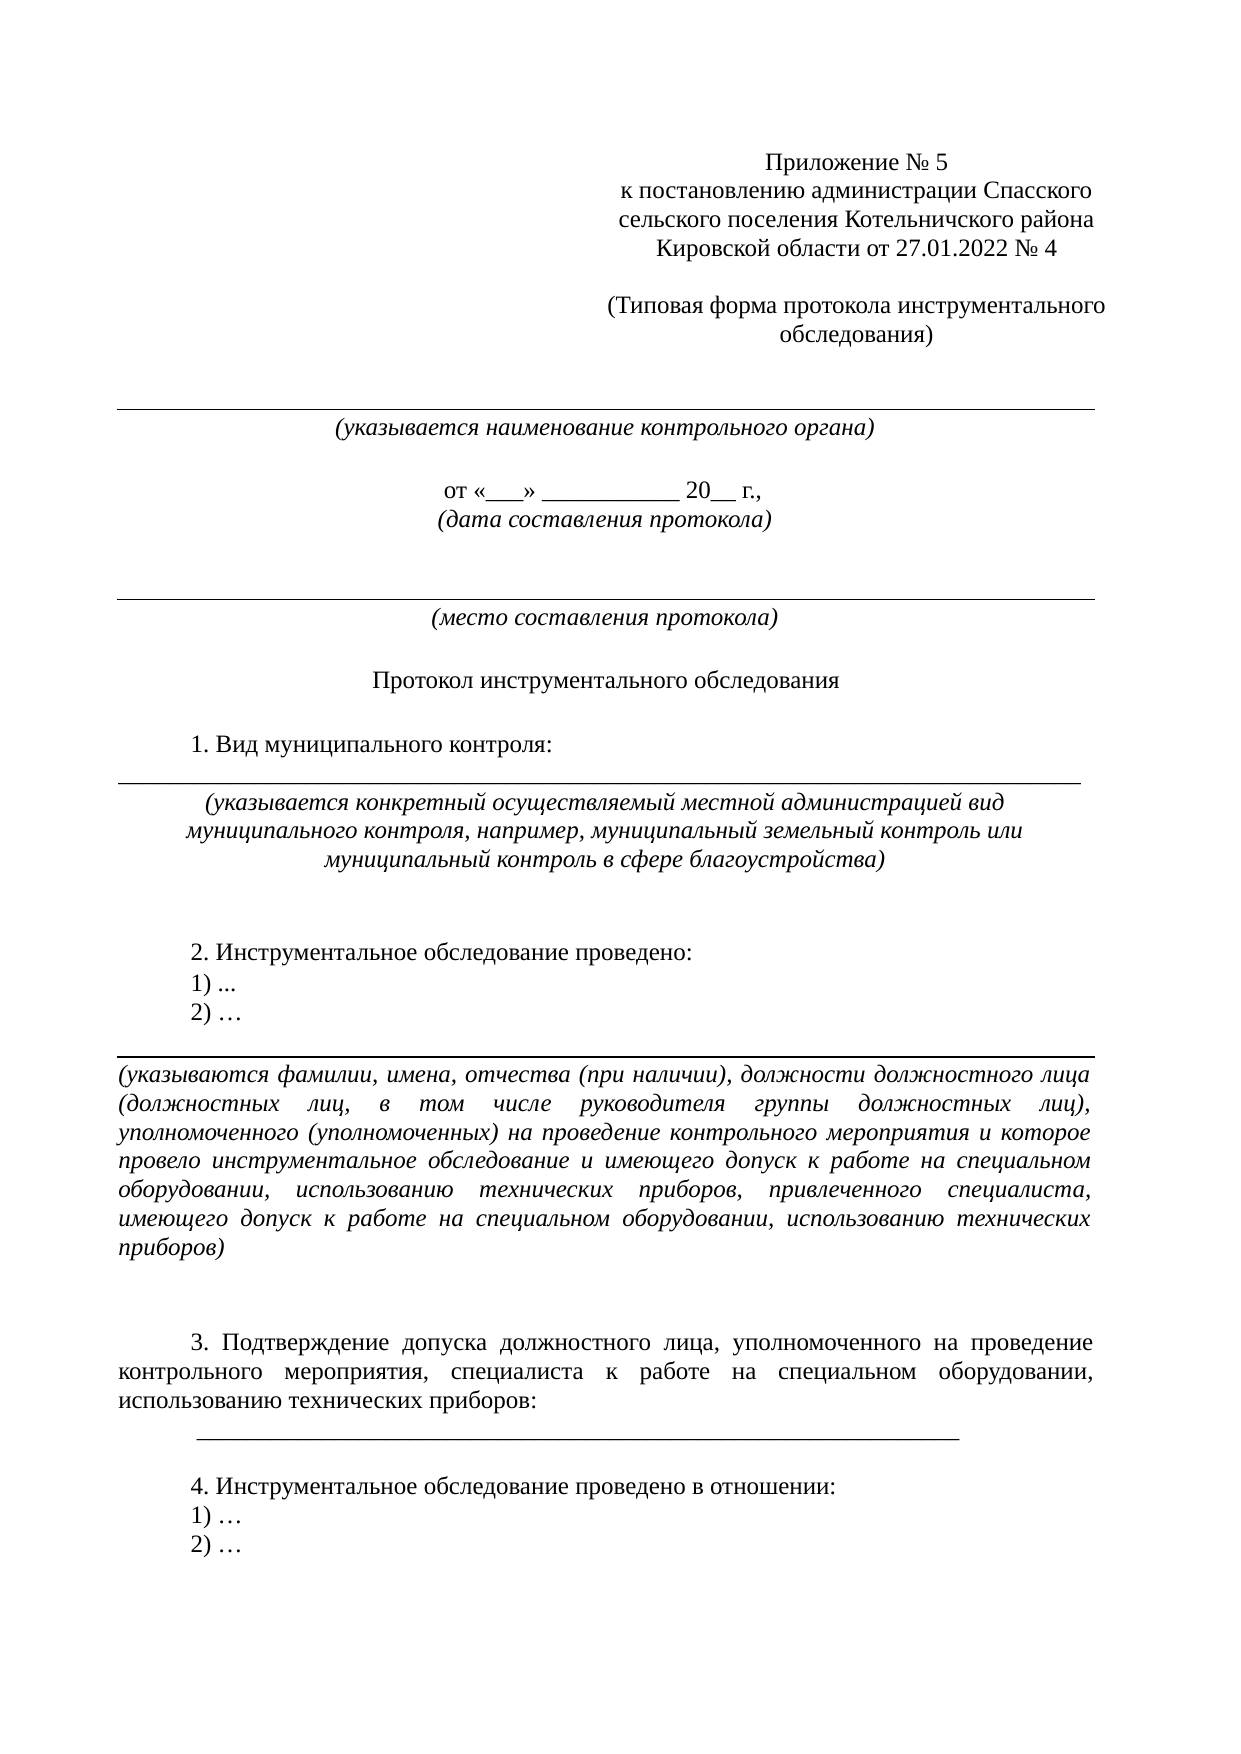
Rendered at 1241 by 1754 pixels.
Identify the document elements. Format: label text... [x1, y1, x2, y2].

table_cell 1. Вид муниципального контроля: _____________________________________________________________________________ (указывается конкретный осуществляемый местной администрацией вид муниципального контроля, например, муниципальный земельный контроль или муниципальный контроль в сфере благоустройства) [117, 728, 1095, 903]
table_header [117, 377, 1095, 409]
table_cell (место составления протокола) [117, 600, 1095, 632]
table_cell 1) ... 2) … [117, 967, 1095, 1056]
table_cell [117, 567, 1095, 598]
table_cell [117, 1294, 1095, 1326]
subtitle Приложение № 5 [591, 147, 1122, 176]
table_cell (указывается наименование контрольного органа) [117, 410, 1095, 442]
table_cell (указываются фамилии, имена, отчества (при наличии), должности должностного лица (должностных лиц, в том числе руководителя группы должностных лиц), уполномоченного (уполномоченных) на проведение контрольного мероприятия и которое провело инструментальное обследование и имеющего допуск к работе на специальном оборудовании, использованию технических приборов, привлеченного специалиста, имеющего допуск к работе на специальном оборудовании, использованию технических приборов) [117, 1058, 1095, 1262]
table_cell [117, 903, 1095, 935]
table_cell 3. Подтверждение допуска должностного лица, уполномоченного на проведение контрольного мероприятия, специалиста к работе на специальном оборудовании, использованию технических приборов: _____________________________________________________________ 4. Инструментальное обследование проведено в отношении: 1) … 2) … [117, 1326, 1095, 1617]
table_cell от «___» ___________ 20__ г., (дата составления протокола) [117, 474, 1095, 535]
table_cell [117, 1262, 1095, 1294]
text к постановлению администрации Спасского сельского поселения Котельничского района Кировской области от 27.01.2022 № 4 [591, 176, 1122, 262]
table_cell 2. Инструментальное обследование проведено: [117, 935, 1095, 967]
subtitle (Типовая форма протокола инструментального обследования) [591, 291, 1122, 348]
table_cell [117, 535, 1095, 567]
table_cell [117, 632, 1095, 664]
table_cell [117, 696, 1095, 727]
table_cell Протокол инструментального обследования [117, 664, 1095, 696]
table_cell [117, 442, 1095, 474]
